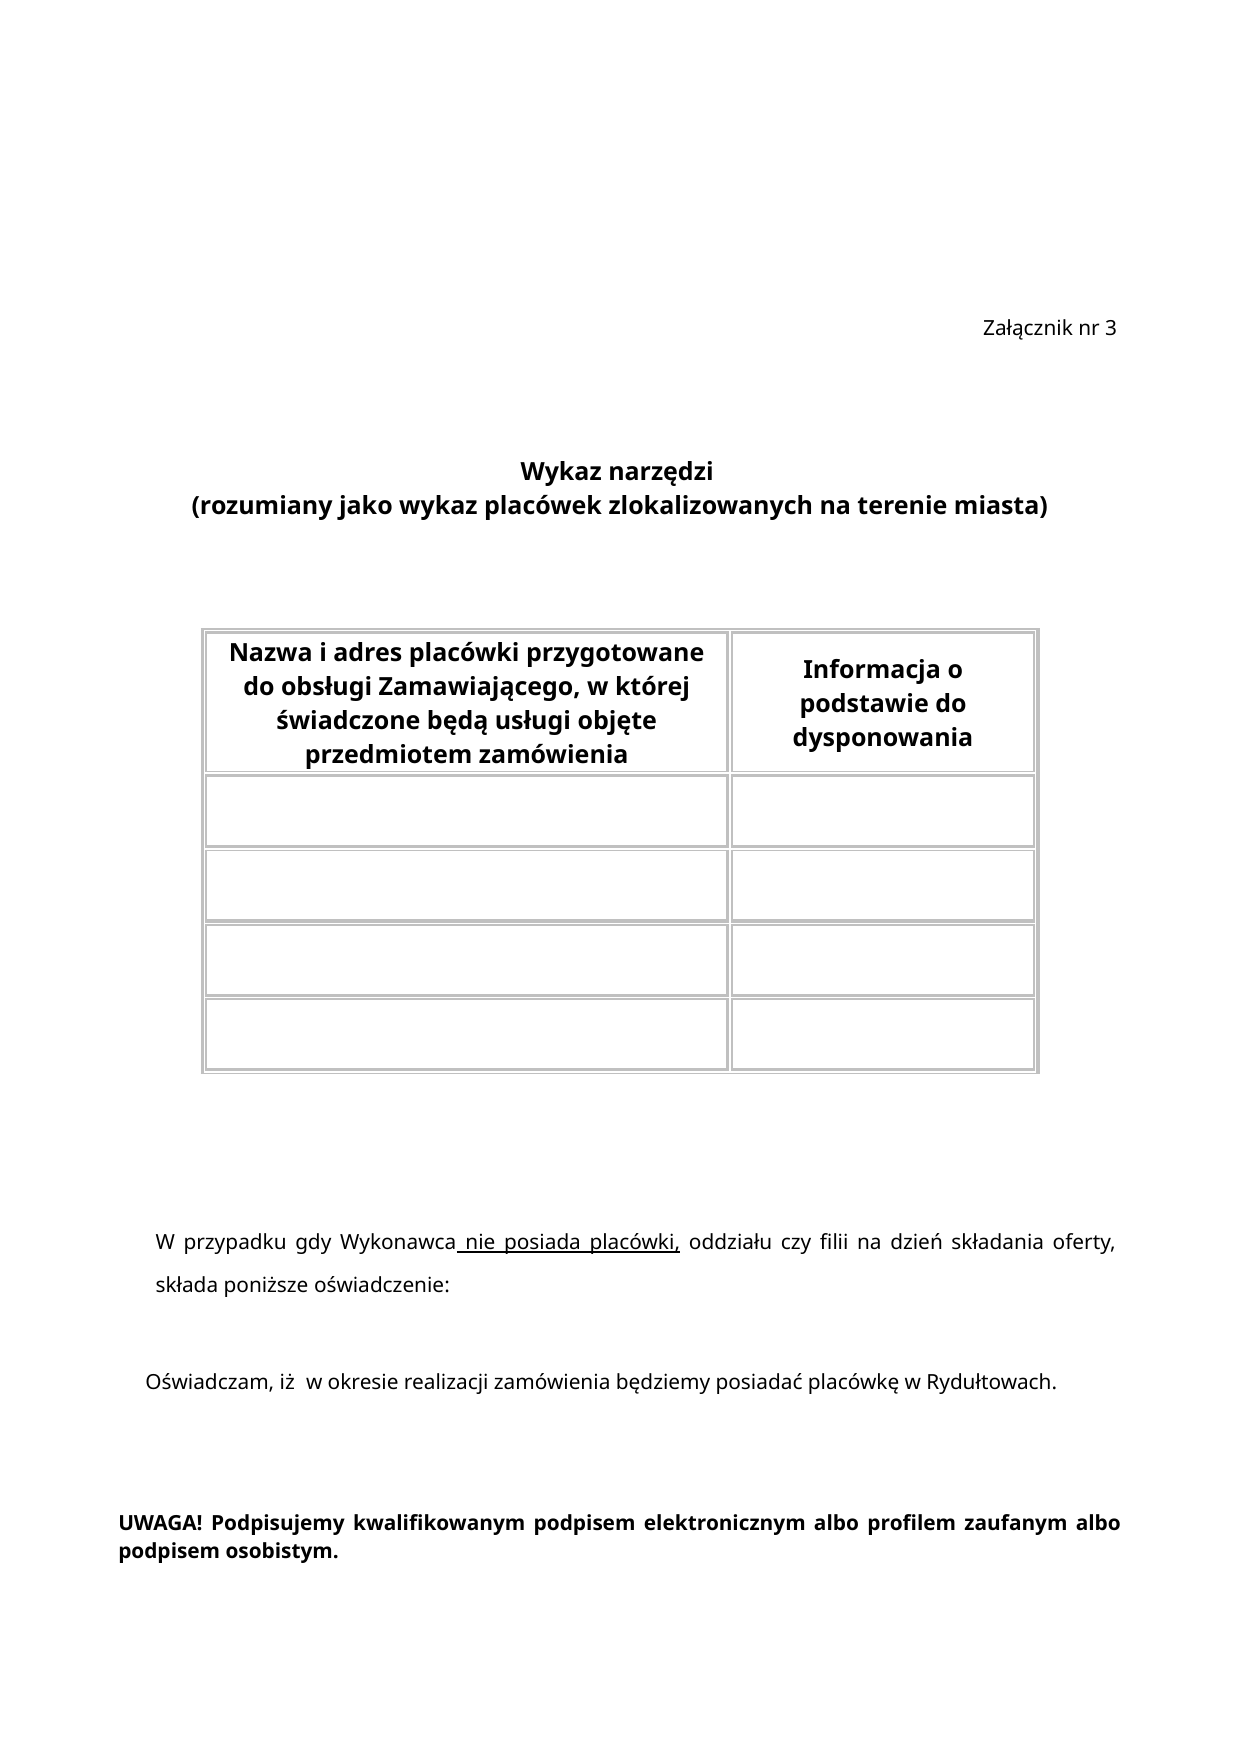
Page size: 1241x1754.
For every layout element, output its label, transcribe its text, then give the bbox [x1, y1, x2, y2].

text Wykaz narzędzi [118, 454, 1122, 488]
text (rozumiany jako wykaz placówek zlokalizowanych na terenie miasta) [118, 488, 1122, 522]
text W przypadku gdy Wykonawca nie posiada placówki, oddziału czy filii na dzień składania oferty, składa poniższe oświadczenie: [155, 1227, 1117, 1298]
text Załącznik nr 3 [155, 313, 1117, 342]
text UWAGA! Podpisujemy kwalifikowanym podpisem elektronicznym albo profilem zaufanym albo podpisem osobistym. [118, 1508, 1122, 1565]
text Oświadczam, iż w okresie realizacji zamówienia będziemy posiadać placówkę w Rydułtowach. [118, 1367, 1117, 1396]
table_cell [207, 777, 726, 845]
table_cell [733, 926, 1033, 994]
table_cell [207, 926, 726, 994]
table_cell [207, 1000, 726, 1068]
table_cell [733, 1000, 1033, 1068]
table_cell [733, 777, 1033, 845]
table_header Nazwa i adres placówki przygotowane do obsługi Zamawiającego, w której świadczone będą usługi objęte przedmiotem zamówienia [207, 634, 726, 771]
table_cell [207, 851, 726, 919]
table_header Informacja o podstawie do dysponowania [733, 634, 1033, 771]
table_cell [733, 851, 1033, 919]
